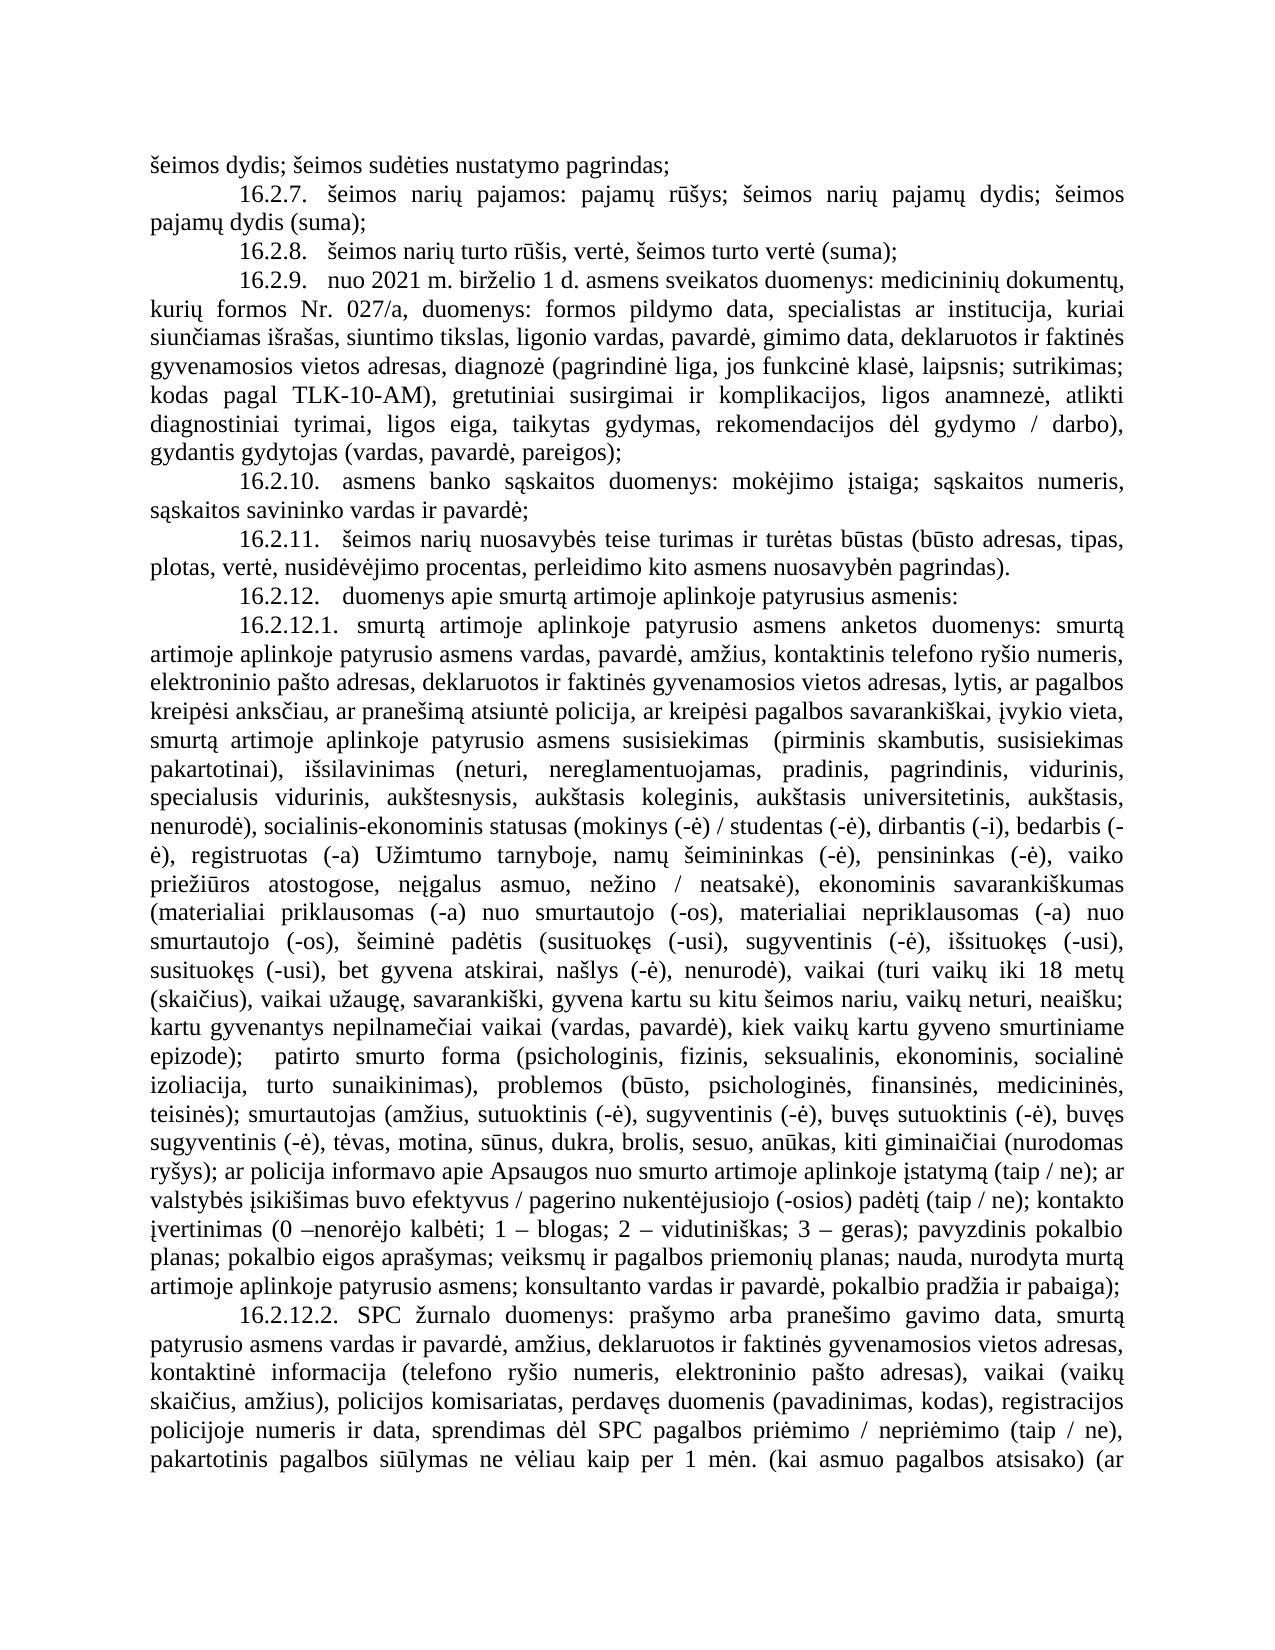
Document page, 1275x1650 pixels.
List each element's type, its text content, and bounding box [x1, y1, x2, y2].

text 16.2.9. nuo 2021 m. birželio 1 d. asmens sveikatos duomenys: medicininių dokumentų, kurių formos Nr. 027/a, duomenys: formos pildymo data, specialistas ar institucija, kuriai siunčiamas išrašas, siuntimo tikslas, ligonio vardas, pavardė, gimimo data, deklaruotos ir faktinės gyvenamosios vietos adresas, diagnozė (pagrindinė liga, jos funkcinė klasė, laipsnis; sutrikimas; kodas pagal TLK-10-AM), gretutiniai susirgimai ir komplikacijos, ligos anamnezė, atlikti diagnostiniai tyrimai, ligos eiga, taikytas gydymas, rekomendacijos dėl gydymo / darbo), gydantis gydytojas (vardas, pavardė, pareigos); [150, 265, 1125, 466]
text 16.2.12.2. SPC žurnalo duomenys: prašymo arba pranešimo gavimo data, smurtą patyrusio asmens vardas ir pavardė, amžius, deklaruotos ir faktinės gyvenamosios vietos adresas, kontaktinė informacija (telefono ryšio numeris, elektroninio pašto adresas), vaikai (vaikų skaičius, amžius), policijos komisariatas, perdavęs duomenis (pavadinimas, kodas), registracijos policijoje numeris ir data, sprendimas dėl SPC pagalbos priėmimo / nepriėmimo (taip / ne), pakartotinis pagalbos siūlymas ne vėliau kaip per 1 mėn. (kai asmuo pagalbos atsisako) (ar [150, 1300, 1125, 1472]
text 16.2.8. šeimos narių turto rūšis, vertė, šeimos turto vertė (suma); [150, 236, 1125, 265]
text 16.2.7. šeimos narių pajamos: pajamų rūšys; šeimos narių pajamų dydis; šeimos pajamų dydis (suma); [150, 179, 1125, 236]
text 16.2.11. šeimos narių nuosavybės teise turimas ir turėtas būstas (būsto adresas, tipas, plotas, vertė, nusidėvėjimo procentas, perleidimo kito asmens nuosavybėn pagrindas). [150, 524, 1125, 581]
text 16.2.10. asmens banko sąskaitos duomenys: mokėjimo įstaiga; sąskaitos numeris, sąskaitos savininko vardas ir pavardė; [150, 466, 1125, 524]
text 16.2.12.1. smurtą artimoje aplinkoje patyrusio asmens anketos duomenys: smurtą artimoje aplinkoje patyrusio asmens vardas, pavardė, amžius, kontaktinis telefono ryšio numeris, elektroninio pašto adresas, deklaruotos ir faktinės gyvenamosios vietos adresas, lytis, ar pagalbos kreipėsi anksčiau, ar pranešimą atsiuntė policija, ar kreipėsi pagalbos savarankiškai, įvykio vieta, smurtą artimoje aplinkoje patyrusio asmens susisiekimas (pirminis skambutis, susisiekimas pakartotinai), išsilavinimas (neturi, nereglamentuojamas, pradinis, pagrindinis, vidurinis, specialusis vidurinis, aukštesnysis, aukštasis koleginis, aukštasis universitetinis, aukštasis, nenurodė), socialinis-ekonominis statusas (mokinys (-ė) / studentas (-ė), dirbantis (-i), bedarbis (-ė), registruotas (-a) Užimtumo tarnyboje, namų šeimininkas (-ė), pensininkas (-ė), vaiko priežiūros atostogose, neįgalus asmuo, nežino / neatsakė), ekonominis savarankiškumas (materialiai priklausomas (-a) nuo smurtautojo (-os), materialiai nepriklausomas (-a) nuo smurtautojo (-os), šeiminė padėtis (susituokęs (-usi), sugyventinis (-ė), išsituokęs (-usi), susituokęs (-usi), bet gyvena atskirai, našlys (-ė), nenurodė), vaikai (turi vaikų iki 18 metų (skaičius), vaikai užaugę, savarankiški, gyvena kartu su kitu šeimos nariu, vaikų neturi, neaišku; kartu gyvenantys nepilnamečiai vaikai (vardas, pavardė), kiek vaikų kartu gyveno smurtiniame epizode); patirto smurto forma (psichologinis, fizinis, seksualinis, ekonominis, socialinė izoliacija, turto sunaikinimas), problemos (būsto, psichologinės, finansinės, medicininės, teisinės); smurtautojas (amžius, sutuoktinis (-ė), sugyventinis (-ė), buvęs sutuoktinis (-ė), buvęs sugyventinis (-ė), tėvas, motina, sūnus, dukra, brolis, sesuo, anūkas, kiti giminaičiai (nurodomas ryšys); ar policija informavo apie Apsaugos nuo smurto artimoje aplinkoje įstatymą (taip / ne); ar valstybės įsikišimas buvo efektyvus / pagerino nukentėjusiojo (-osios) padėtį (taip / ne); kontakto įvertinimas (0 –nenorėjo kalbėti; 1 – blogas; 2 – vidutiniškas; 3 – geras); pavyzdinis pokalbio planas; pokalbio eigos aprašymas; veiksmų ir pagalbos priemonių planas; nauda, nurodyta murtą artimoje aplinkoje patyrusio asmens; konsultanto vardas ir pavardė, pokalbio pradžia ir pabaiga); [150, 610, 1125, 1300]
text 16.2.12. duomenys apie smurtą artimoje aplinkoje patyrusius asmenis: [150, 581, 1125, 610]
text šeimos dydis; šeimos sudėties nustatymo pagrindas; [150, 150, 1125, 179]
